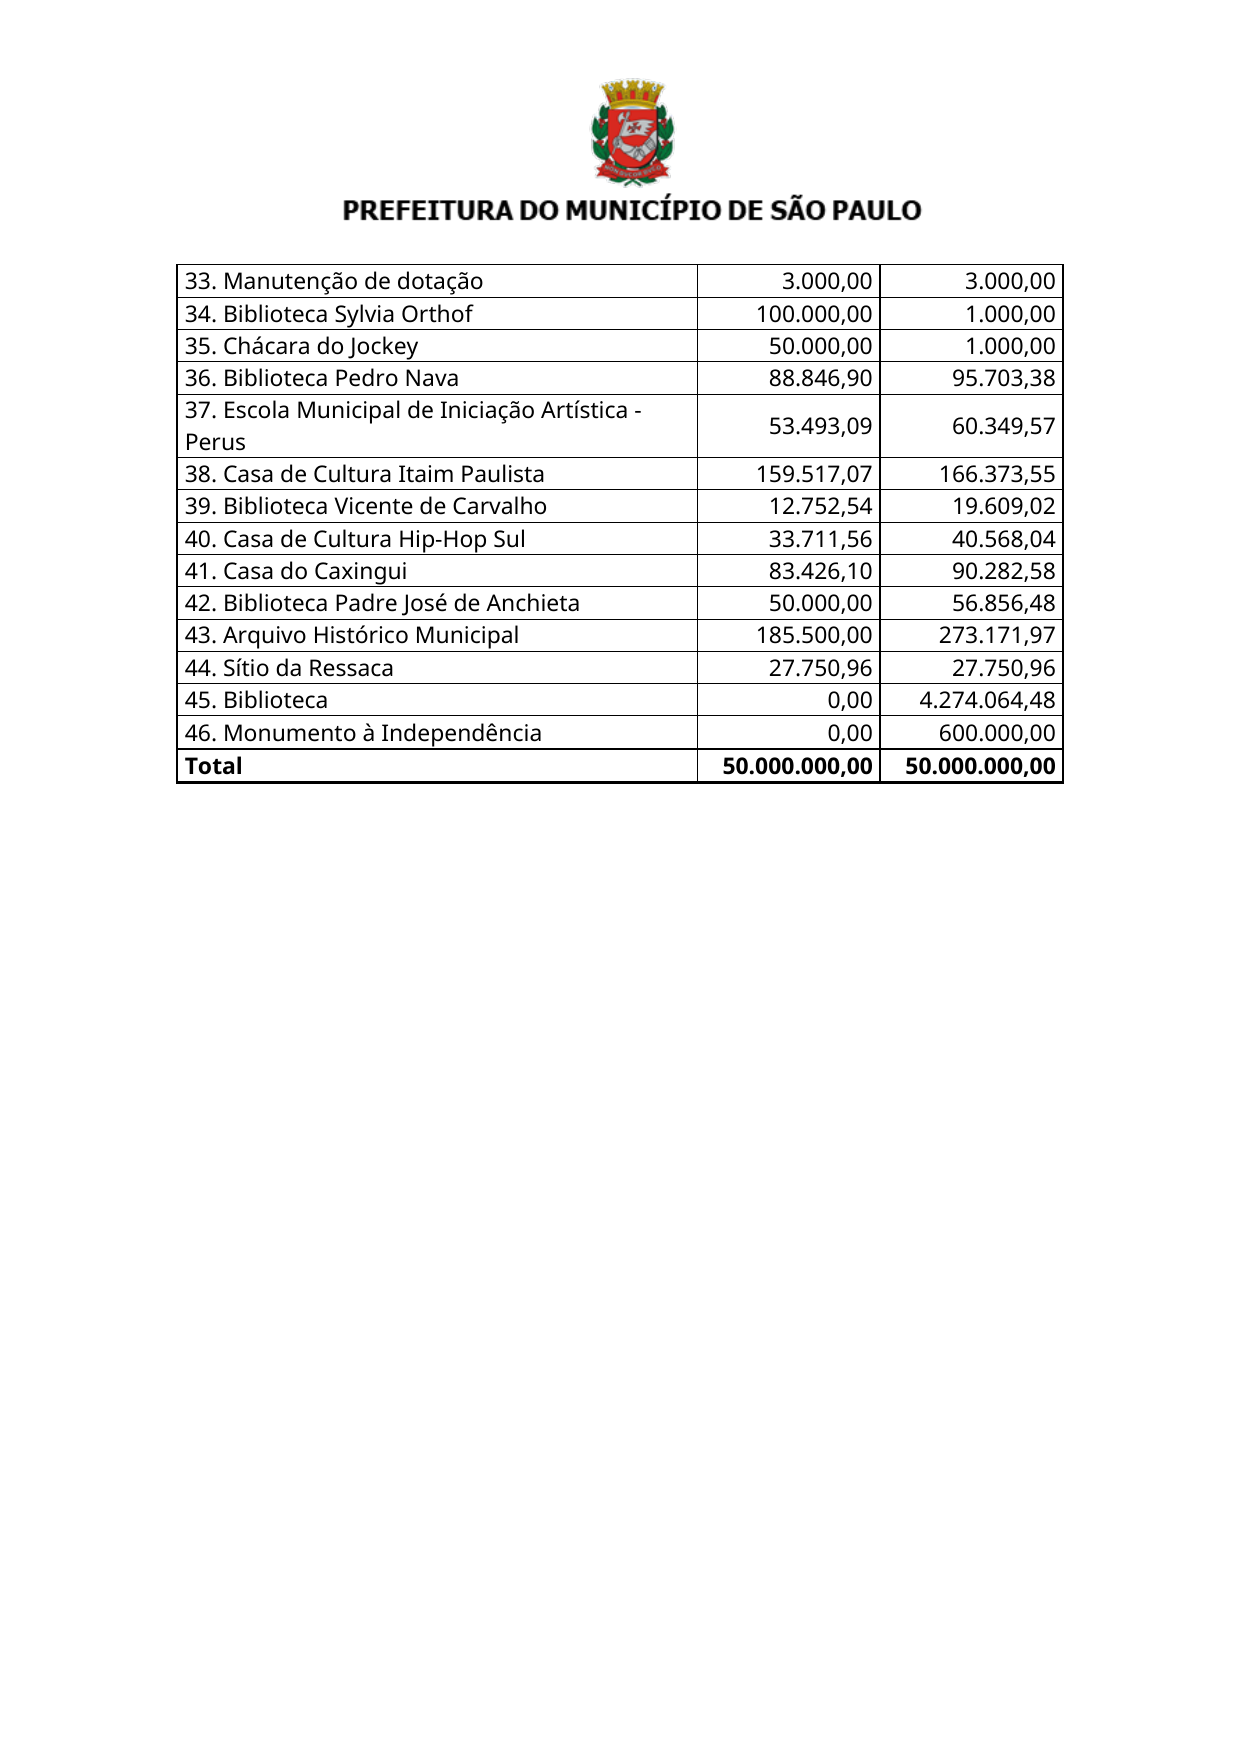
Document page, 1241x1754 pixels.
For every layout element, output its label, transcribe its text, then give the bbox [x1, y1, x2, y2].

table_cell 100.000,00 [698, 298, 879, 329]
table_cell 95.703,38 [881, 362, 1062, 393]
table_cell 27.750,96 [698, 652, 879, 683]
table_cell 19.609,02 [881, 490, 1062, 522]
table_cell 185.500,00 [698, 620, 879, 651]
table_cell 4.274.064,48 [881, 684, 1062, 715]
table_cell 0,00 [698, 684, 879, 715]
table_cell 39. Biblioteca Vicente de Carvalho [178, 490, 697, 522]
table_cell 90.282,58 [881, 555, 1062, 586]
table_cell 43. Arquivo Histórico Municipal [178, 620, 697, 651]
table_cell 38. Casa de Cultura Itaim Paulista [178, 458, 697, 489]
table_cell 33. Manutenção de dotação [178, 265, 697, 297]
table_cell 12.752,54 [698, 490, 879, 522]
table_cell 166.373,55 [881, 458, 1062, 489]
table_cell 27.750,96 [881, 652, 1062, 683]
table_cell 40. Casa de Cultura Hip-Hop Sul [178, 523, 697, 554]
table_cell 88.846,90 [698, 362, 879, 393]
table_cell 3.000,00 [881, 265, 1062, 297]
table_cell 34. Biblioteca Sylvia Orthof [178, 298, 697, 329]
table_cell 41. Casa do Caxingui [178, 555, 697, 586]
table_cell 60.349,57 [881, 395, 1062, 457]
table_cell 50.000,00 [698, 330, 879, 361]
table_cell 1.000,00 [881, 298, 1062, 329]
table_cell 42. Biblioteca Padre José de Anchieta [178, 587, 697, 618]
table_cell 83.426,10 [698, 555, 879, 586]
table_cell 600.000,00 [881, 716, 1062, 748]
table_cell 46. Monumento à Independência [178, 716, 697, 748]
table_cell 273.171,97 [881, 620, 1062, 651]
table_cell 37. Escola Municipal de Iniciação Artística - Perus [178, 395, 697, 457]
table_cell 45. Biblioteca [178, 684, 697, 715]
table_cell 44. Sítio da Ressaca [178, 652, 697, 683]
table_cell Total [178, 750, 697, 781]
table_cell 50.000.000,00 [881, 750, 1062, 781]
table_cell 50.000,00 [698, 587, 879, 618]
table_cell 33.711,56 [698, 523, 879, 554]
table_cell 50.000.000,00 [698, 750, 879, 781]
table_cell 159.517,07 [698, 458, 879, 489]
table_cell 1.000,00 [881, 330, 1062, 361]
table_cell 40.568,04 [881, 523, 1062, 554]
table_cell 0,00 [698, 716, 879, 748]
table_cell 36. Biblioteca Pedro Nava [178, 362, 697, 393]
table_cell 53.493,09 [698, 395, 879, 457]
table_cell 3.000,00 [698, 265, 879, 297]
table_cell 35. Chácara do Jockey [178, 330, 697, 361]
table_cell 56.856,48 [881, 587, 1062, 618]
